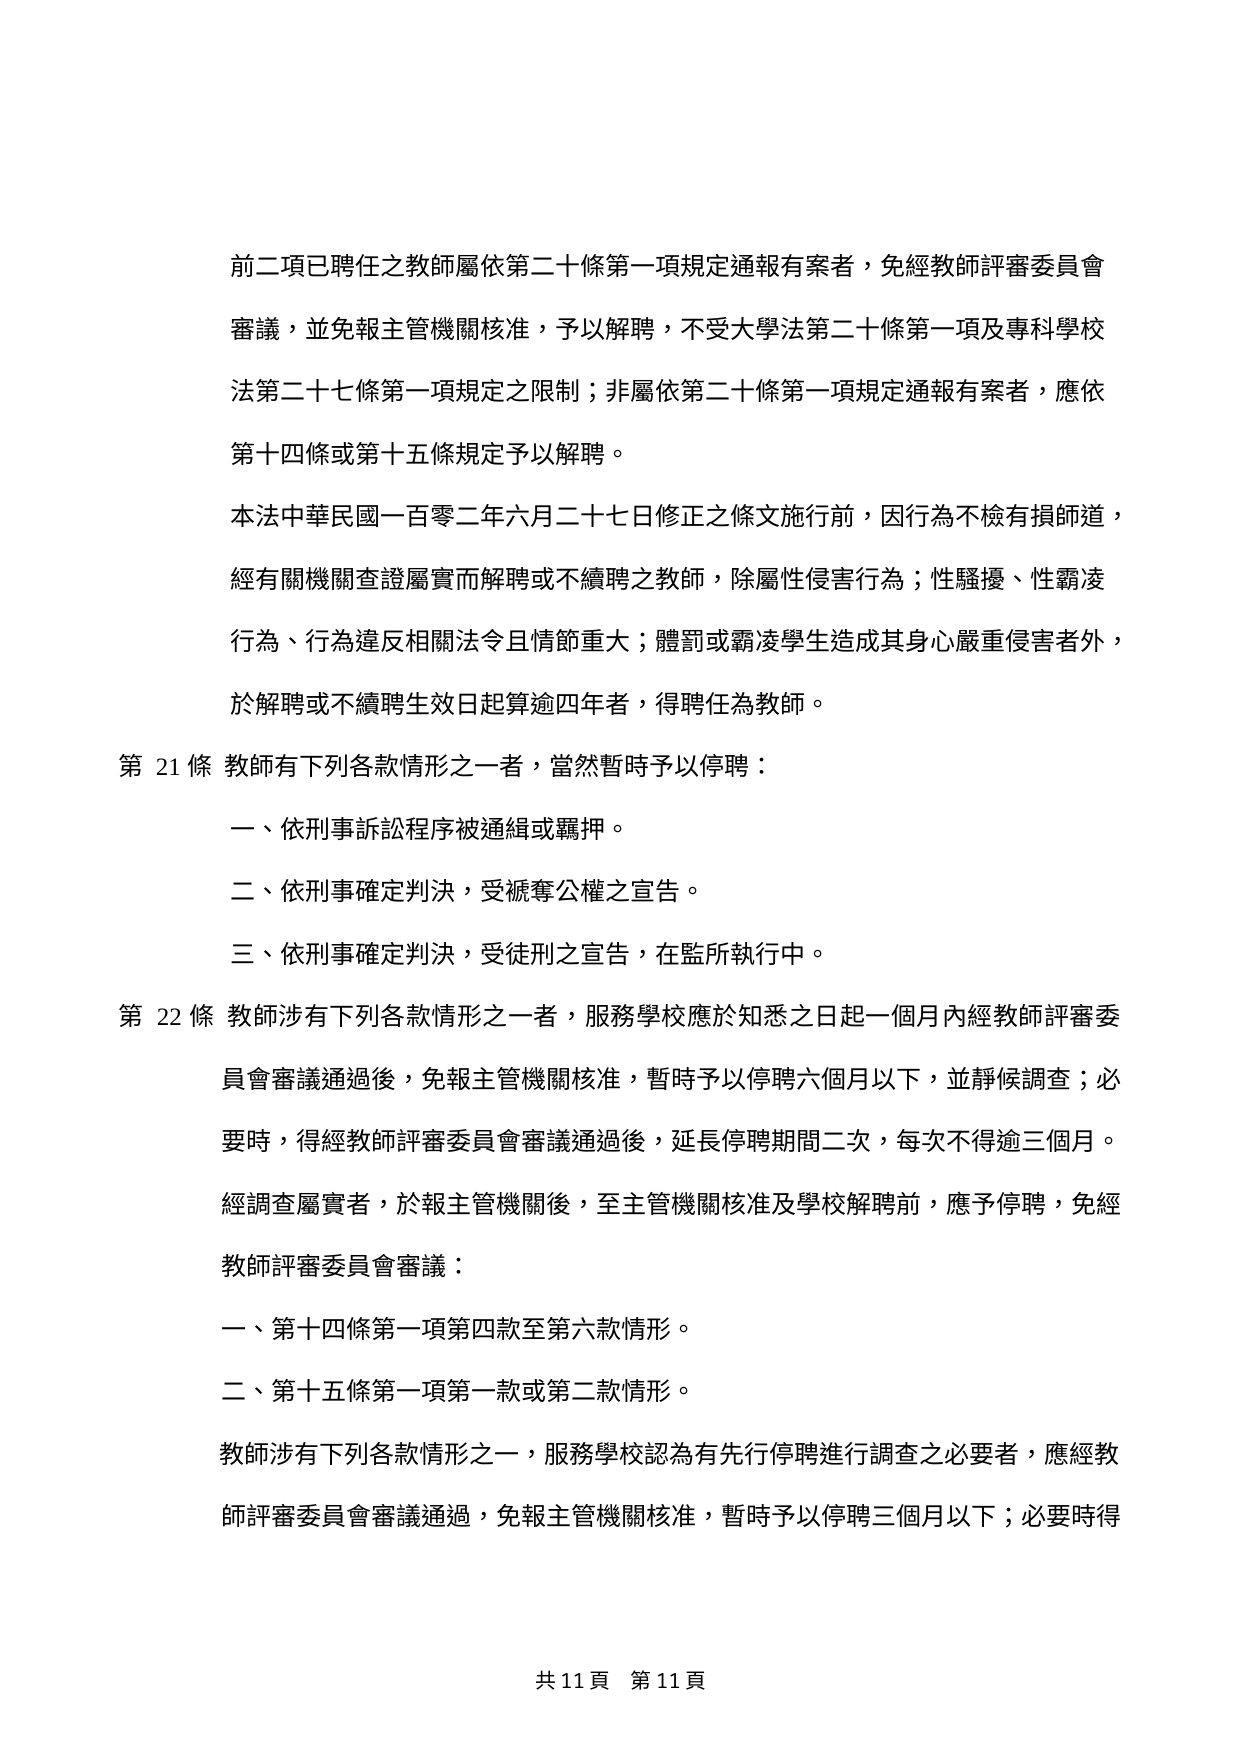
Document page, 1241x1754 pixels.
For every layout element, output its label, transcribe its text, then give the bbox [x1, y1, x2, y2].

text 本法中華民國一百零二年六月二十七日修正之條文施行前，因行為不檢有損師道，經有關機關查證屬實而解聘或不續聘之教師，除屬性侵害行為；性騷擾、性霸凌行為、行為違反相關法令且情節重大；體罰或霸凌學生造成其身心嚴重侵害者外，於解聘或不續聘生效日起算逾四年者，得聘任為教師。 [230, 473, 1122, 723]
text 前二項已聘任之教師屬依第二十條第一項規定通報有案者，免經教師評審委員會審議，並免報主管機關核准，予以解聘，不受大學法第二十條第一項及專科學校法第二十七條第一項規定之限制；非屬依第二十條第一項規定通報有案者，應依第十四條或第十五條規定予以解聘。 [230, 223, 1122, 473]
text 第 21 條 教師有下列各款情形之一者，當然暫時予以停聘： [118, 723, 1122, 786]
text 二、第十五條第一項第一款或第二款情形。 [118, 1348, 1122, 1411]
text 二、依刑事確定判決，受褫奪公權之宣告。 [118, 848, 1122, 911]
text 三、依刑事確定判決，受徒刑之宣告，在監所執行中。 [118, 911, 1122, 973]
text 第 22 條 教師涉有下列各款情形之一者，服務學校應於知悉之日起一個月內經教師評審委員會審議通過後，免報主管機關核准，暫時予以停聘六個月以下，並靜候調查；必要時，得經教師評審委員會審議通過後，延長停聘期間二次，每次不得逾三個月。經調查屬實者，於報主管機關後，至主管機關核准及學校解聘前，應予停聘，免經教師評審委員會審議： [118, 973, 1122, 1286]
text 一、依刑事訴訟程序被通緝或羈押。 [118, 786, 1122, 848]
text 教師涉有下列各款情形之一，服務學校認為有先行停聘進行調查之必要者，應經教師評審委員會審議通過，免報主管機關核准，暫時予以停聘三個月以下；必要時得 [219, 1411, 1122, 1536]
text 一、第十四條第一項第四款至第六款情形。 [118, 1286, 1122, 1348]
